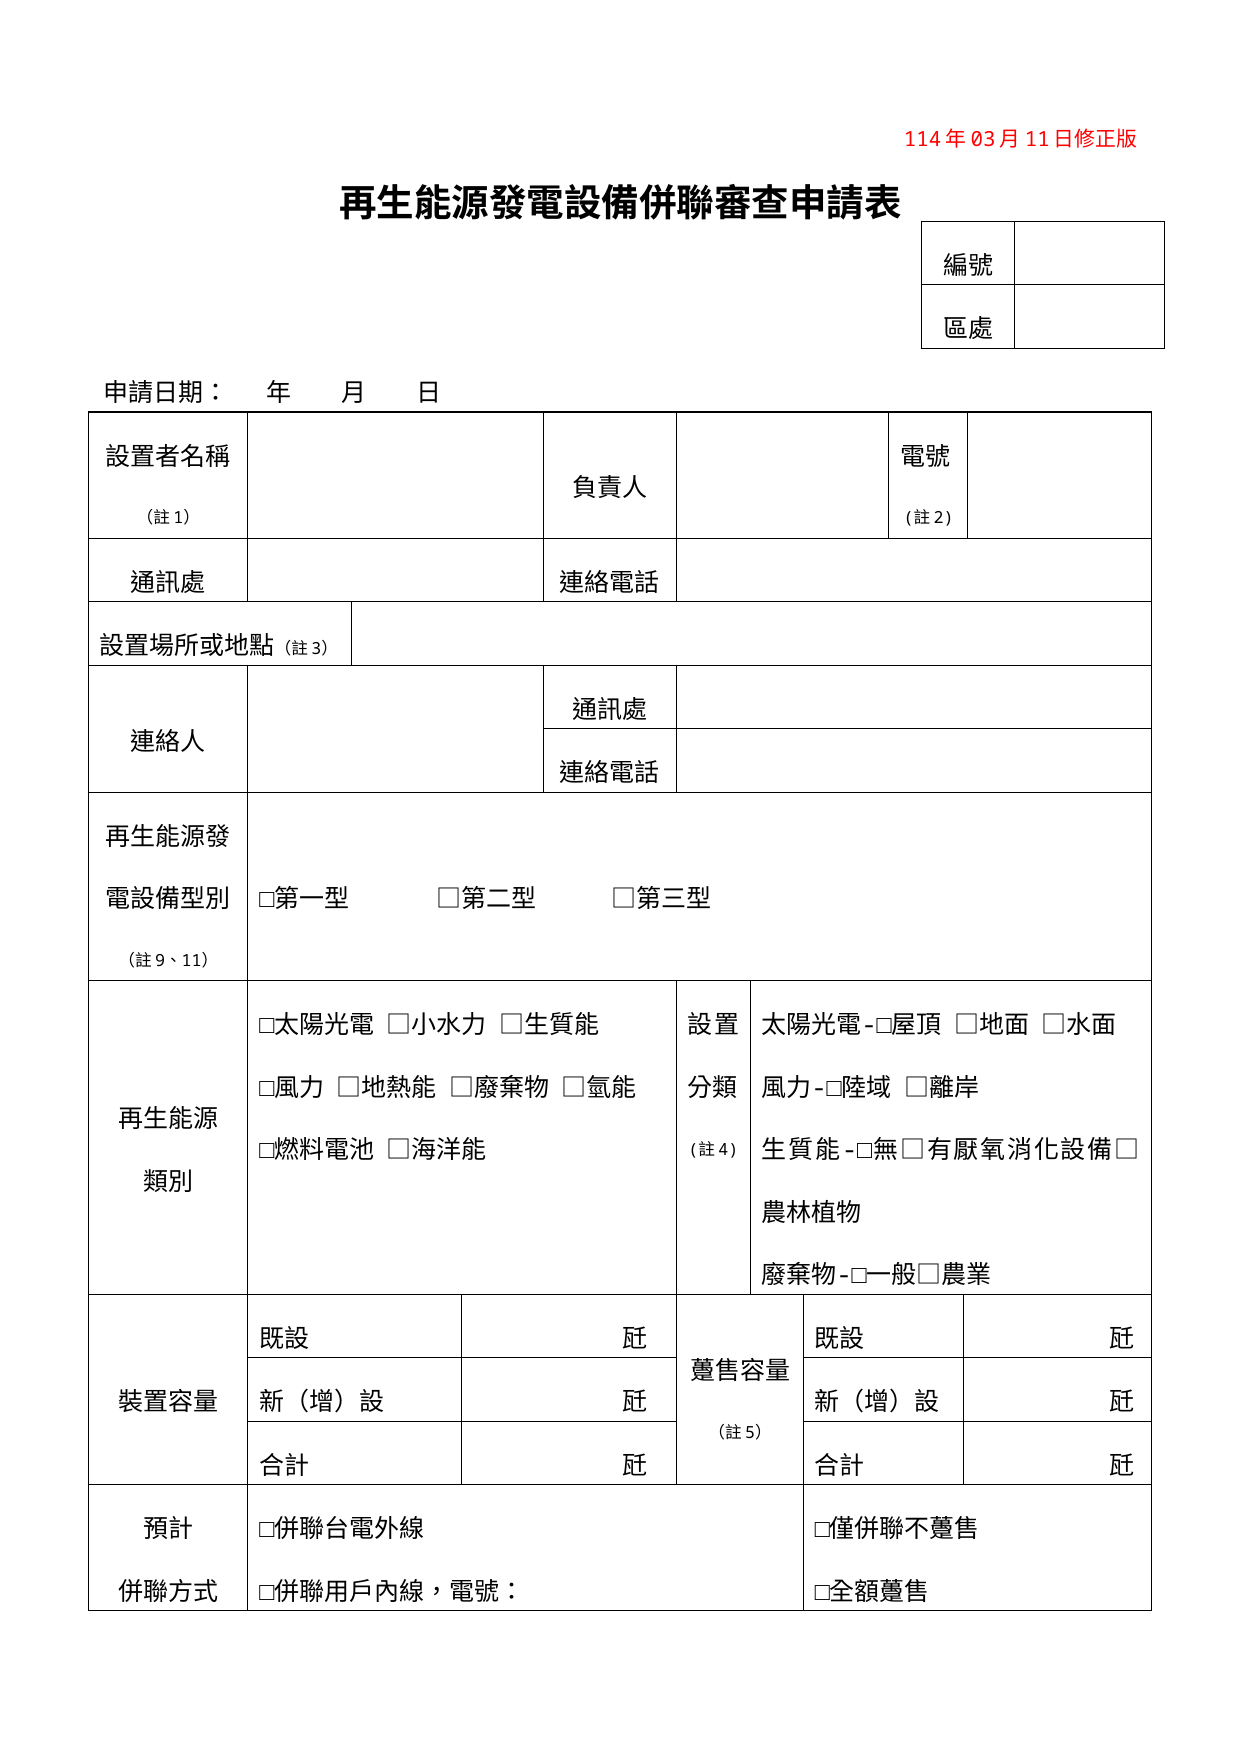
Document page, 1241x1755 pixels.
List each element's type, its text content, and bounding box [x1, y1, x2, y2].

table_header 負責人 [544, 413, 676, 537]
table_cell □併聯台電外線 □併聯用戶內線，電號： [248, 1485, 803, 1610]
table_header [968, 413, 1151, 537]
table_cell □第一型 □第二型 □第三型 [248, 793, 1151, 980]
table_header 設置者名稱 （註1） [89, 413, 247, 537]
table_cell [677, 666, 1151, 728]
table_cell 新（增）設 [248, 1358, 461, 1421]
table_cell [677, 729, 1151, 792]
table_cell 通訊處 [89, 539, 247, 601]
table_cell 新（增）設 [804, 1358, 963, 1421]
table_cell 區處 [922, 285, 1014, 348]
table_cell 合計 [804, 1422, 963, 1484]
table_cell 瓩 [462, 1358, 676, 1421]
table_cell 再生能源 類別 [89, 981, 247, 1294]
table_cell 合計 [248, 1422, 461, 1484]
table_cell [677, 539, 1151, 601]
table_cell 裝置容量 [89, 1295, 247, 1484]
table_header [248, 413, 543, 537]
table_cell 連絡電話 [544, 539, 676, 601]
table_cell 既設 [248, 1295, 461, 1357]
table_cell 連絡電話 [544, 729, 676, 792]
table_cell 再生能源發電設備型別 （註9、11） [89, 793, 247, 980]
table_header 電號 (註2) [889, 413, 967, 537]
table_cell □太陽光電 □小水力 □生質能 □風力 □地熱能 □廢棄物 □氫能 □燃料電池 □海洋能 [248, 981, 676, 1294]
text 再生能源發電設備併聯審查申請表 [103, 158, 1137, 221]
table_cell 既設 [804, 1295, 963, 1357]
table_cell 瓩 [462, 1422, 676, 1484]
table_cell 設置分類 (註4) [677, 981, 750, 1294]
table_cell [248, 539, 543, 601]
table_cell [352, 602, 1151, 664]
table_cell □僅併聯不躉售 □全額躉售 [804, 1485, 1151, 1610]
table_cell [1015, 285, 1164, 348]
table_cell 瓩 [964, 1295, 1151, 1357]
table_cell 連絡人 [89, 666, 247, 792]
table_header [677, 413, 888, 537]
table_header 編號 [922, 222, 1014, 284]
table_cell 太陽光電-□屋頂 □地面 □水面 風力-□陸域 □離岸 生質能-□無□有厭氧消化設備□農林植物 廢棄物-□一般□農業 [751, 981, 1151, 1294]
table_cell 通訊處 [544, 666, 676, 728]
table_cell 躉售容量 （註5） [677, 1295, 803, 1484]
table_cell 瓩 [462, 1295, 676, 1357]
text 申請日期： 年 月 日 [103, 349, 1137, 411]
table_cell [248, 666, 543, 792]
table_cell 預計 併聯方式 [89, 1485, 247, 1610]
table_cell 瓩 [964, 1422, 1151, 1484]
table_cell 瓩 [964, 1358, 1151, 1421]
text 114年03月11日修正版 [103, 96, 1137, 158]
table_header [1015, 222, 1164, 284]
table_cell 設置場所或地點（註3） [89, 602, 351, 664]
